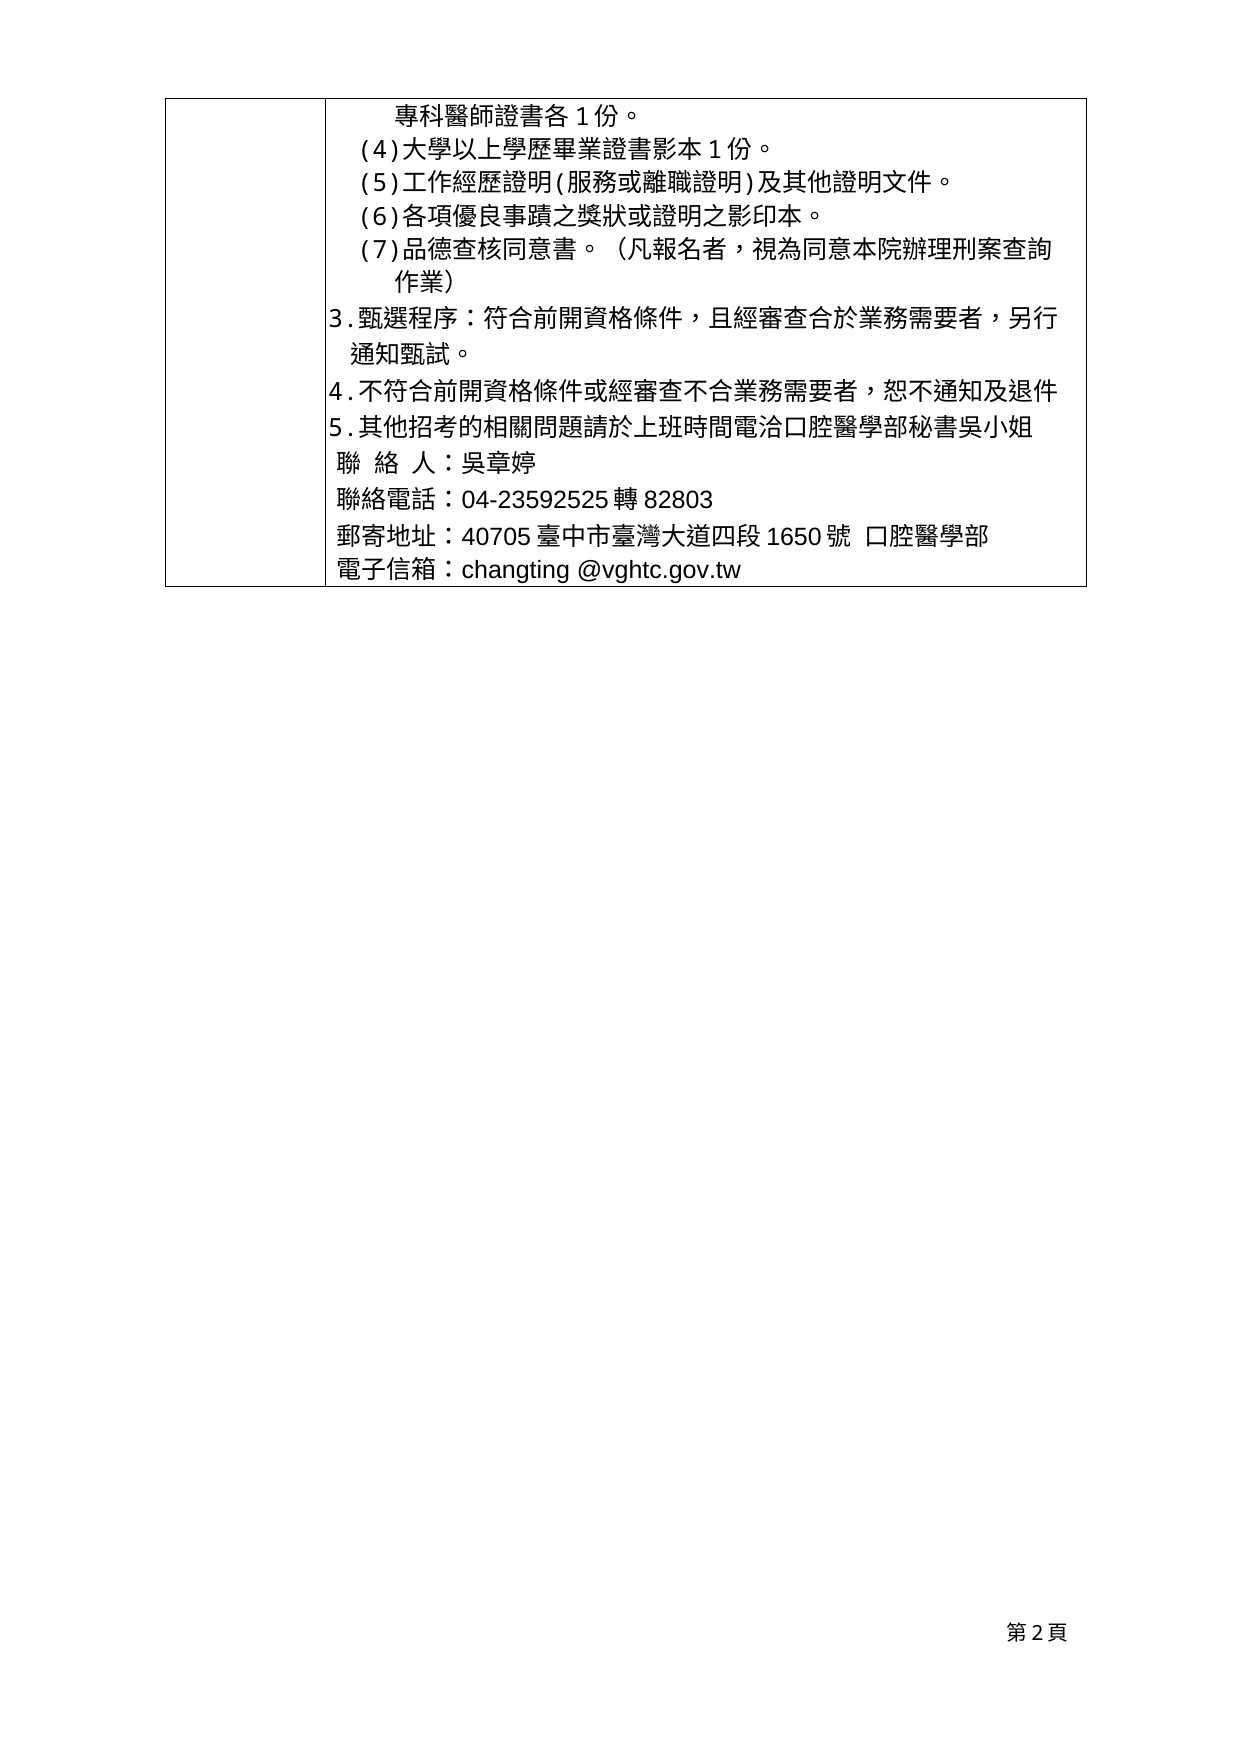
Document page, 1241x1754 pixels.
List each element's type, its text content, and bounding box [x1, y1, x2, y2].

table_cell [166, 99, 325, 586]
table_cell 專科醫師證書各1份。 (4)大學以上學歷畢業證書影本1份。 (5)工作經歷證明(服務或離職證明)及其他證明文件。 (6)各項優良事蹟之獎狀或證明之影印本。 (7)品德查核同意書。（凡報名者，視為同意本院辦理刑案查詢作業） 3.甄選程序：符合前開資格條件，且經審查合於業務需要者，另行通知甄試。 4.不符合前開資格條件或經審查不合業務需要者，恕不通知及退件 5.其他招考的相關問題請於上班時間電洽口腔醫學部秘書吳小姐 聯 絡 人：吳章婷 聯絡電話：04-23592525轉82803 郵寄地址：40705臺中市臺灣大道四段1650號 口腔醫學部 電子信箱：changting @vghtc.gov.tw [326, 99, 1086, 586]
